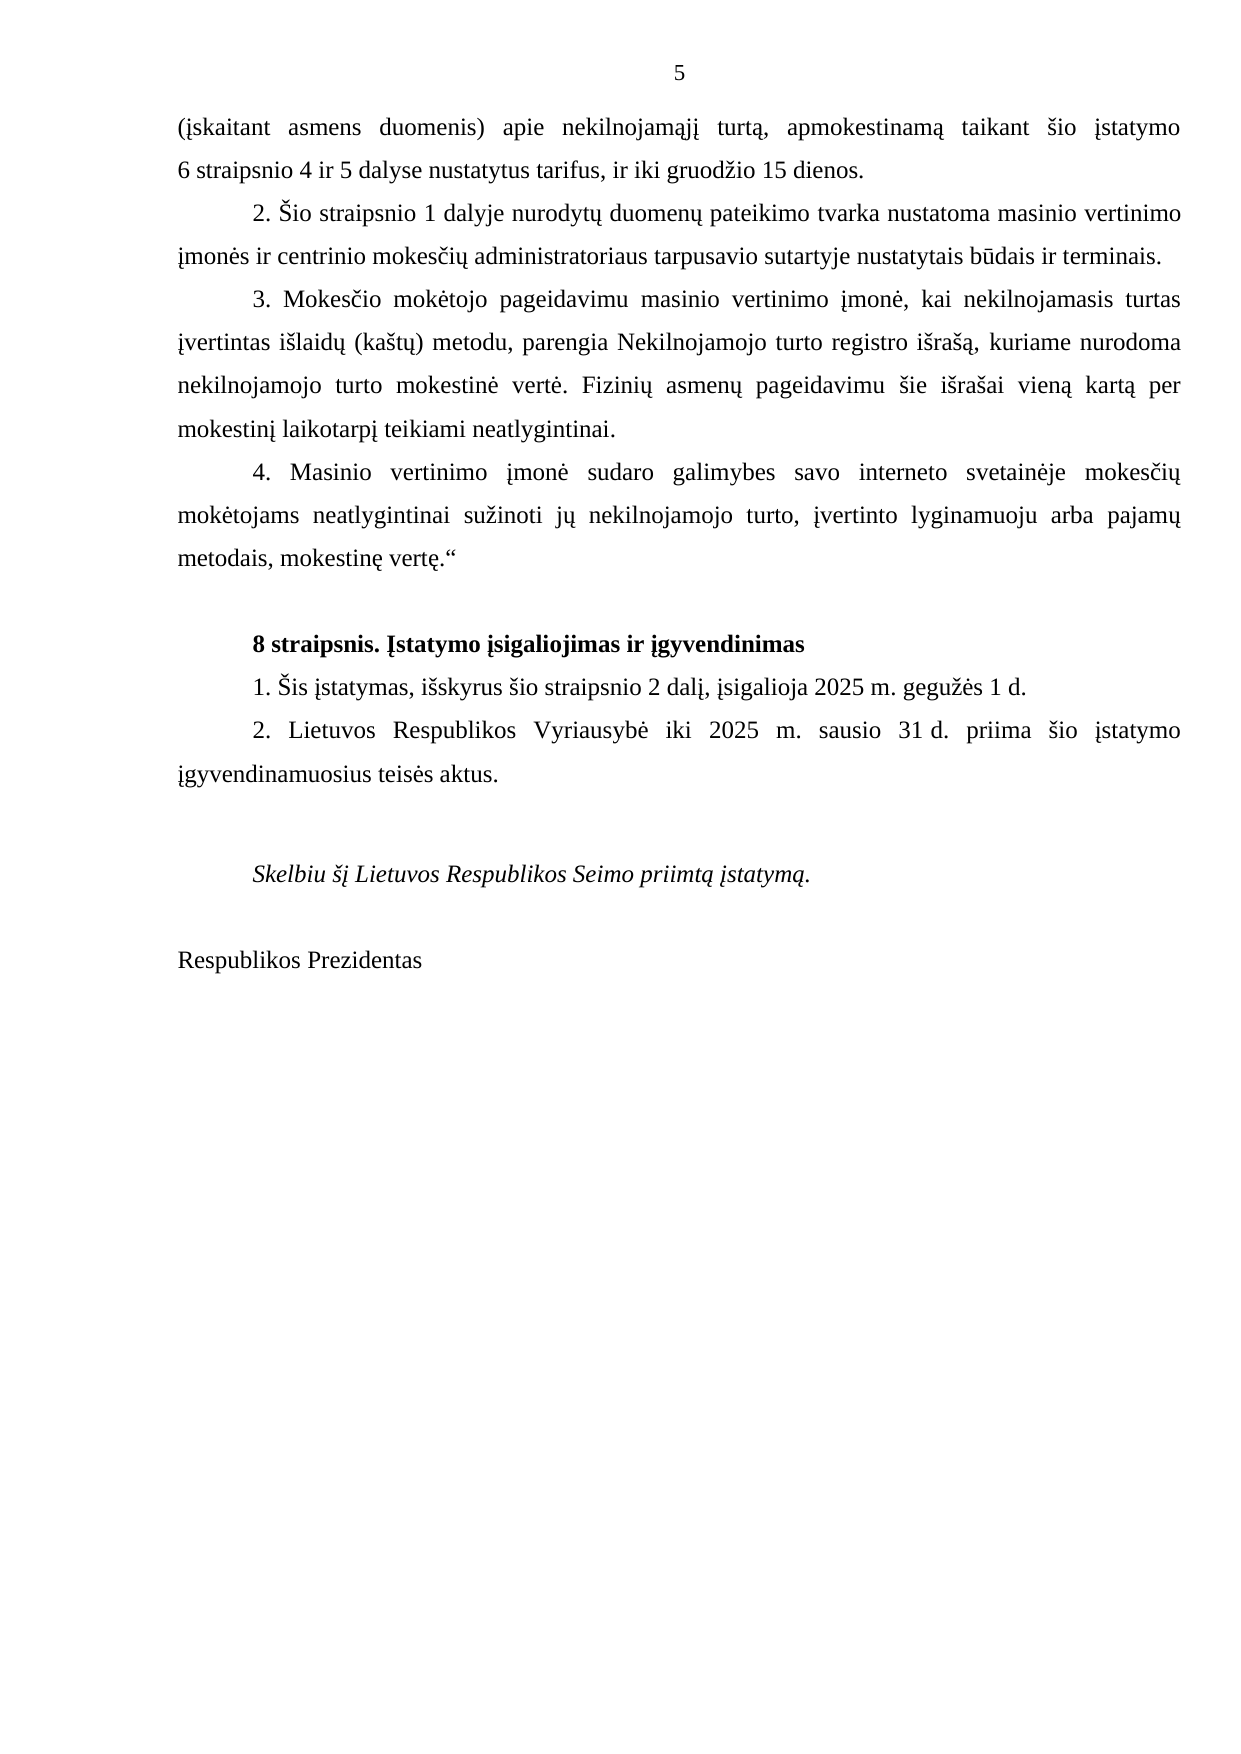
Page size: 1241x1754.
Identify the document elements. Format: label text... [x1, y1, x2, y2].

text 4. Masinio vertinimo įmonė sudaro galimybes savo interneto svetainėje mokesčių mokėtojams neatlygintinai sužinoti jų nekilnojamojo turto, įvertinto lyginamuoju arba pajamų metodais, mokestinę vertę.“ [177, 457, 1181, 572]
text (įskaitant asmens duomenis) apie nekilnojamąjį turtą, apmokestinamą taikant šio įstatymo 6 straipsnio 4 ir 5 dalyse nustatytus tarifus, ir iki gruodžio 15 dienos. [177, 112, 1181, 184]
text 8 straipsnis. Įstatymo įsigaliojimas ir įgyvendinimas [177, 629, 1181, 658]
text Skelbiu šį Lietuvos Respublikos Seimo priimtą įstatymą. [177, 859, 1181, 888]
text 2. Šio straipsnio 1 dalyje nurodytų duomenų pateikimo tvarka nustatoma masinio vertinimo įmonės ir centrinio mokesčių administratoriaus tarpusavio sutartyje nustatytais būdais ir terminais. [177, 198, 1181, 270]
text Respublikos Prezidentas [177, 946, 1181, 974]
text 2. Lietuvos Respublikos Vyriausybė iki 2025 m. sausio 31 d. priima šio įstatymo įgyvendinamuosius teisės aktus. [177, 716, 1181, 787]
text 3. Mokesčio mokėtojo pageidavimu masinio vertinimo įmonė, kai nekilnojamasis turtas įvertintas išlaidų (kaštų) metodu, parengia Nekilnojamojo turto registro išrašą, kuriame nurodoma nekilnojamojo turto mokestinė vertė. Fizinių asmenų pageidavimu šie išrašai vieną kartą per mokestinį laikotarpį teikiami neatlygintinai. [177, 284, 1181, 442]
text 1. Šis įstatymas, išskyrus šio straipsnio 2 dalį, įsigalioja 2025 m. gegužės 1 d. [177, 672, 1181, 701]
